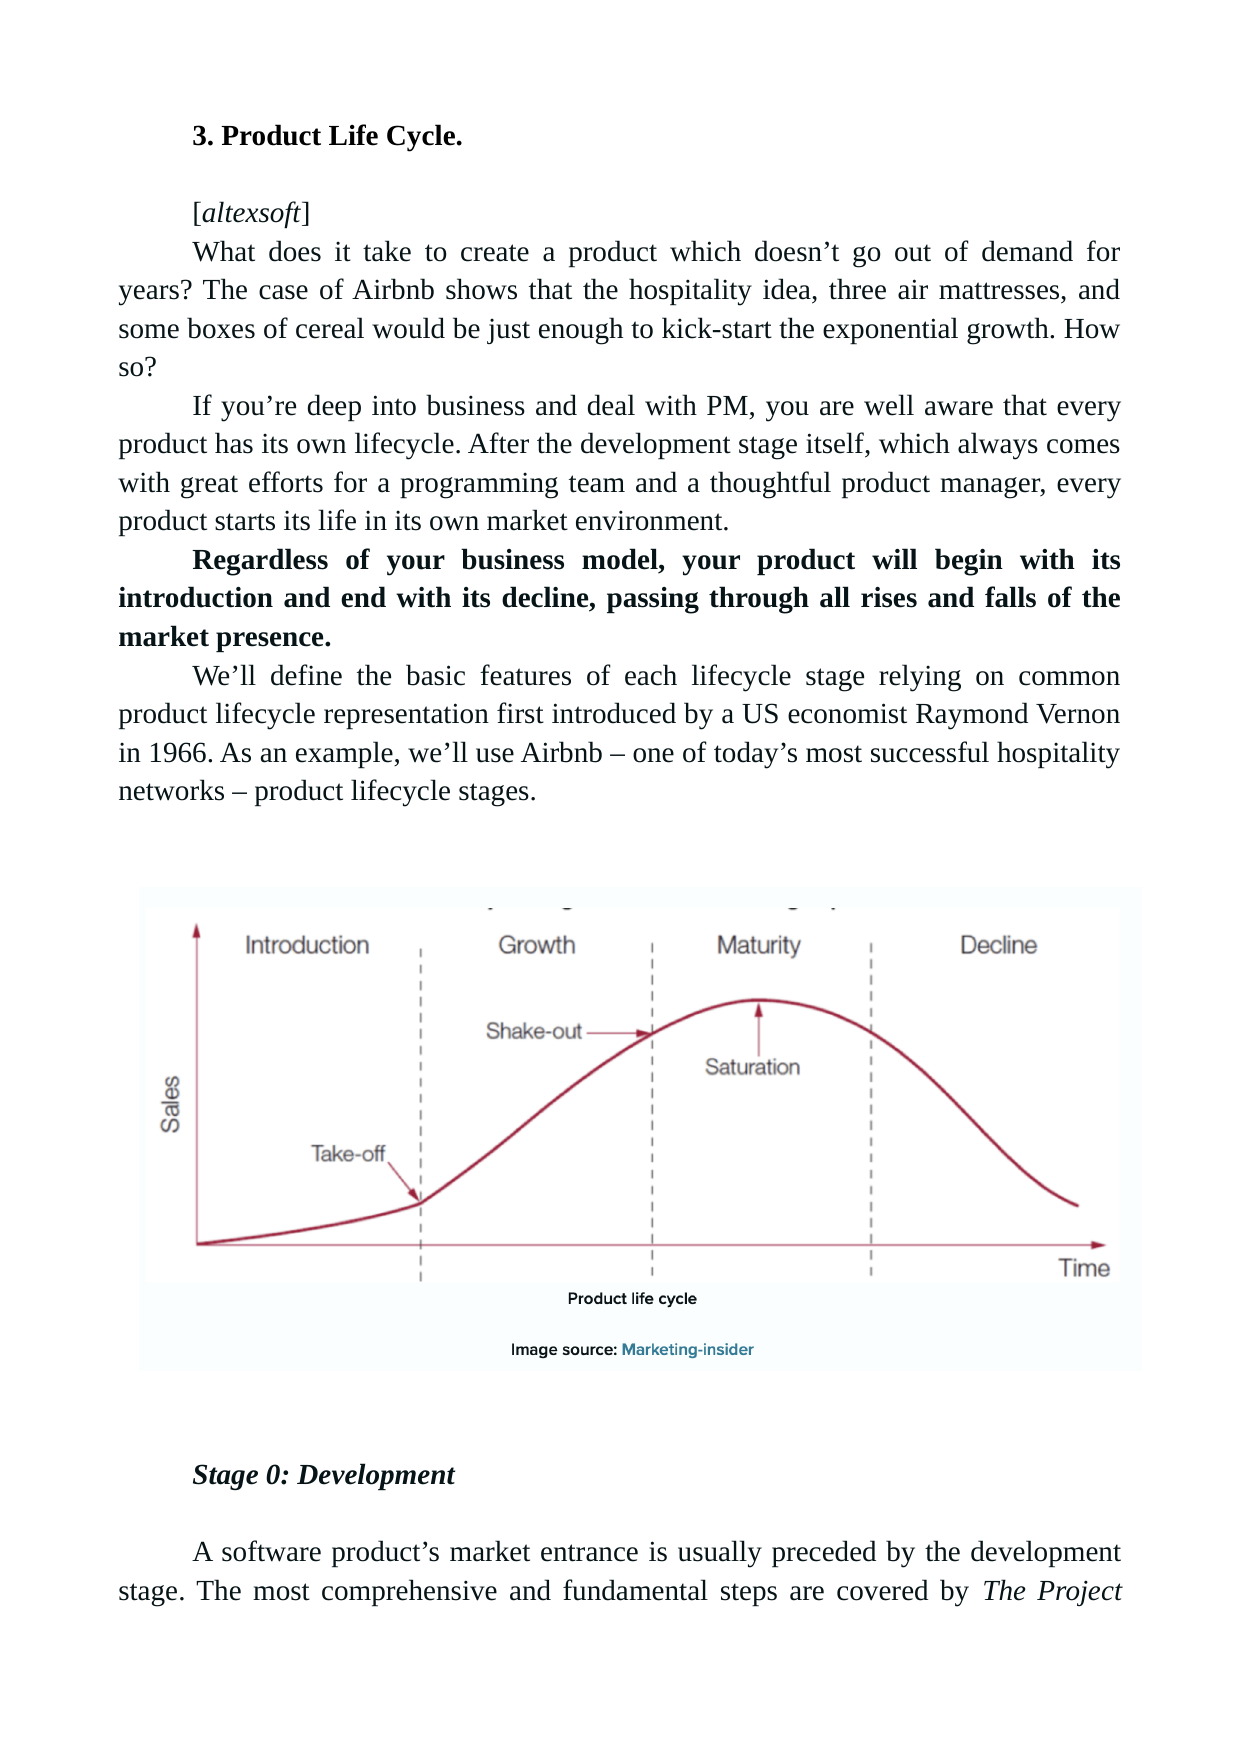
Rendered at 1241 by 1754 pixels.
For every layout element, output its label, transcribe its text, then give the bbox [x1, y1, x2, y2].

text Stage 0: Development [118, 1457, 1122, 1491]
text We’ll define the basic features of each lifecycle stage relying on common product lifecycle representation first introduced by a US economist Raymond Vernon in 1966. As an example, we’ll use Airbnb – one of today’s most successful hospitality networks – product lifecycle stages. [118, 658, 1122, 807]
text 3. Product Life Cycle. [118, 118, 1122, 152]
text A software product’s market entrance is usually preceded by the development stage. The most comprehensive and fundamental steps are covered by The Project [118, 1534, 1122, 1606]
text Regardless of your business model, your product will begin with its introduction and end with its decline, passing through all rises and falls of the market presence. [118, 542, 1122, 653]
text [altexsoft] [118, 195, 1122, 229]
text What does it take to create a product which doesn’t go out of demand for years? The case of Airbnb shows that the hospitality idea, three air mattresses, and some boxes of cereal would be just enough to kick-start the exponential growth. How so? [118, 234, 1122, 383]
picture [138, 887, 1143, 1371]
text If you’re deep into business and deal with PM, you are well aware that every product has its own lifecycle. After the development stage itself, which always comes with great efforts for a programming team and a thoughtful product manager, every product starts its life in its own market environment. [118, 388, 1122, 537]
